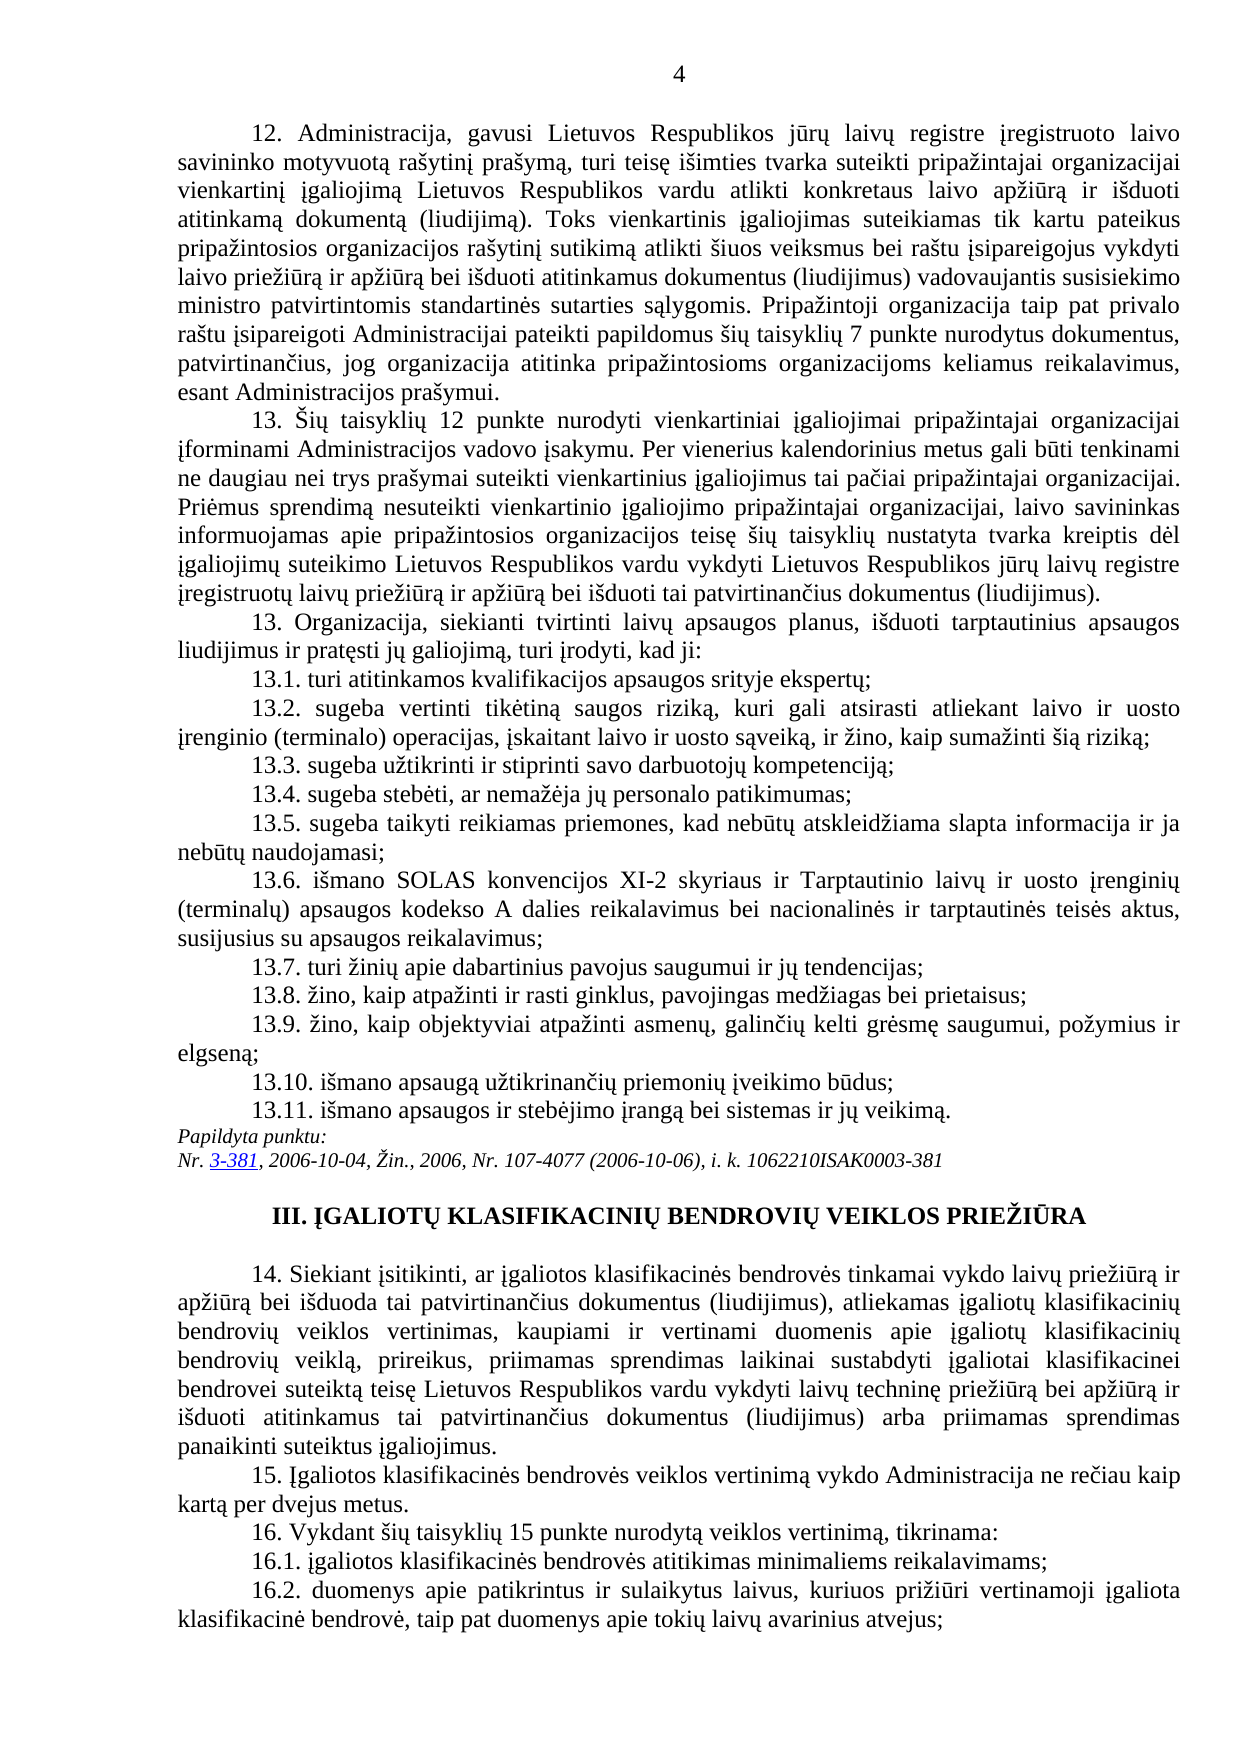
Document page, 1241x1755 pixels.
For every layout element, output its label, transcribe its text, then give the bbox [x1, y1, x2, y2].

text 13.2. sugeba vertinti tikėtiną saugos riziką, kuri gali atsirasti atliekant laivo ir uosto įrenginio (terminalo) operacijas, įskaitant laivo ir uosto sąveiką, ir žino, kaip sumažinti šią riziką; [177, 693, 1181, 751]
text 13. Šių taisyklių 12 punkte nurodyti vienkartiniai įgaliojimai pripažintajai organizacijai įforminami Administracijos vadovo įsakymu. Per vienerius kalendorinius metus gali būti tenkinami ne daugiau nei trys prašymai suteikti vienkartinius įgaliojimus tai pačiai pripažintajai organizacijai. Priėmus sprendimą nesuteikti vienkartinio įgaliojimo pripažintajai organizacijai, laivo savininkas informuojamas apie pripažintosios organizacijos teisę šių taisyklių nustatyta tvarka kreiptis dėl įgaliojimų suteikimo Lietuvos Respublikos vardu vykdyti Lietuvos Respublikos jūrų laivų registre įregistruotų laivų priežiūrą ir apžiūrą bei išduoti tai patvirtinančius dokumentus (liudijimus). [177, 406, 1181, 607]
text III. ĮGALIOTŲ KLASIFIKACINIŲ BENDROVIŲ VEIKLOS PRIEŽIŪRA [177, 1201, 1181, 1230]
text 16. Vykdant šių taisyklių 15 punkte nurodytą veiklos vertinimą, tikrinama: [177, 1517, 1181, 1546]
text 12. Administracija, gavusi Lietuvos Respublikos jūrų laivų registre įregistruoto laivo savininko motyvuotą rašytinį prašymą, turi teisę išimties tvarka suteikti pripažintajai organizacijai vienkartinį įgaliojimą Lietuvos Respublikos vardu atlikti konkretaus laivo apžiūrą ir išduoti atitinkamą dokumentą (liudijimą). Toks vienkartinis įgaliojimas suteikiamas tik kartu pateikus pripažintosios organizacijos rašytinį sutikimą atlikti šiuos veiksmus bei raštu įsipareigojus vykdyti laivo priežiūrą ir apžiūrą bei išduoti atitinkamus dokumentus (liudijimus) vadovaujantis susisiekimo ministro patvirtintomis standartinės sutarties sąlygomis. Pripažintoji organizacija taip pat privalo raštu įsipareigoti Administracijai pateikti papildomus šių taisyklių 7 punkte nurodytus dokumentus, patvirtinančius, jog organizacija atitinka pripažintosioms organizacijoms keliamus reikalavimus, esant Administracijos prašymui. [177, 118, 1181, 406]
text 15. Įgaliotos klasifikacinės bendrovės veiklos vertinimą vykdo Administracija ne rečiau kaip kartą per dvejus metus. [177, 1460, 1181, 1517]
text Nr. 3-381, 2006-10-04, Žin., 2006, Nr. 107-4077 (2006-10-06), i. k. 1062210ISAK0003-381 [177, 1148, 1181, 1172]
text 13.9. žino, kaip objektyviai atpažinti asmenų, galinčių kelti grėsmę saugumui, požymius ir elgseną; [177, 1009, 1181, 1067]
text 16.1. įgaliotos klasifikacinės bendrovės atitikimas minimaliems reikalavimams; [177, 1546, 1181, 1575]
text 13.11. išmano apsaugos ir stebėjimo įrangą bei sistemas ir jų veikimą. [177, 1096, 1181, 1124]
text 13.4. sugeba stebėti, ar nemažėja jų personalo patikimumas; [177, 779, 1181, 808]
text 13.7. turi žinių apie dabartinius pavojus saugumui ir jų tendencijas; [177, 952, 1181, 981]
text 16.2. duomenys apie patikrintus ir sulaikytus laivus, kuriuos prižiūri vertinamoji įgaliota klasifikacinė bendrovė, taip pat duomenys apie tokių laivų avarinius atvejus; [177, 1575, 1181, 1632]
text Papildyta punktu: [177, 1124, 1181, 1148]
text 14. Siekiant įsitikinti, ar įgaliotos klasifikacinės bendrovės tinkamai vykdo laivų priežiūrą ir apžiūrą bei išduoda tai patvirtinančius dokumentus (liudijimus), atliekamas įgaliotų klasifikacinių bendrovių veiklos vertinimas, kaupiami ir vertinami duomenis apie įgaliotų klasifikacinių bendrovių veiklą, prireikus, priimamas sprendimas laikinai sustabdyti įgaliotai klasifikacinei bendrovei suteiktą teisę Lietuvos Respublikos vardu vykdyti laivų techninę priežiūrą bei apžiūrą ir išduoti atitinkamus tai patvirtinančius dokumentus (liudijimus) arba priimamas sprendimas panaikinti suteiktus įgaliojimus. [177, 1259, 1181, 1460]
text 13.3. sugeba užtikrinti ir stiprinti savo darbuotojų kompetenciją; [177, 751, 1181, 779]
text 13.6. išmano SOLAS konvencijos XI-2 skyriaus ir Tarptautinio laivų ir uosto įrenginių (terminalų) apsaugos kodekso A dalies reikalavimus bei nacionalinės ir tarptautinės teisės aktus, susijusius su apsaugos reikalavimus; [177, 866, 1181, 952]
text 13.8. žino, kaip atpažinti ir rasti ginklus, pavojingas medžiagas bei prietaisus; [177, 981, 1181, 1009]
text 13.5. sugeba taikyti reikiamas priemones, kad nebūtų atskleidžiama slapta informacija ir ja nebūtų naudojamasi; [177, 808, 1181, 866]
text 13. Organizacija, siekianti tvirtinti laivų apsaugos planus, išduoti tarptautinius apsaugos liudijimus ir pratęsti jų galiojimą, turi įrodyti, kad ji: [177, 607, 1181, 664]
text 13.10. išmano apsaugą užtikrinančių priemonių įveikimo būdus; [177, 1067, 1181, 1096]
text 13.1. turi atitinkamos kvalifikacijos apsaugos srityje ekspertų; [177, 664, 1181, 693]
